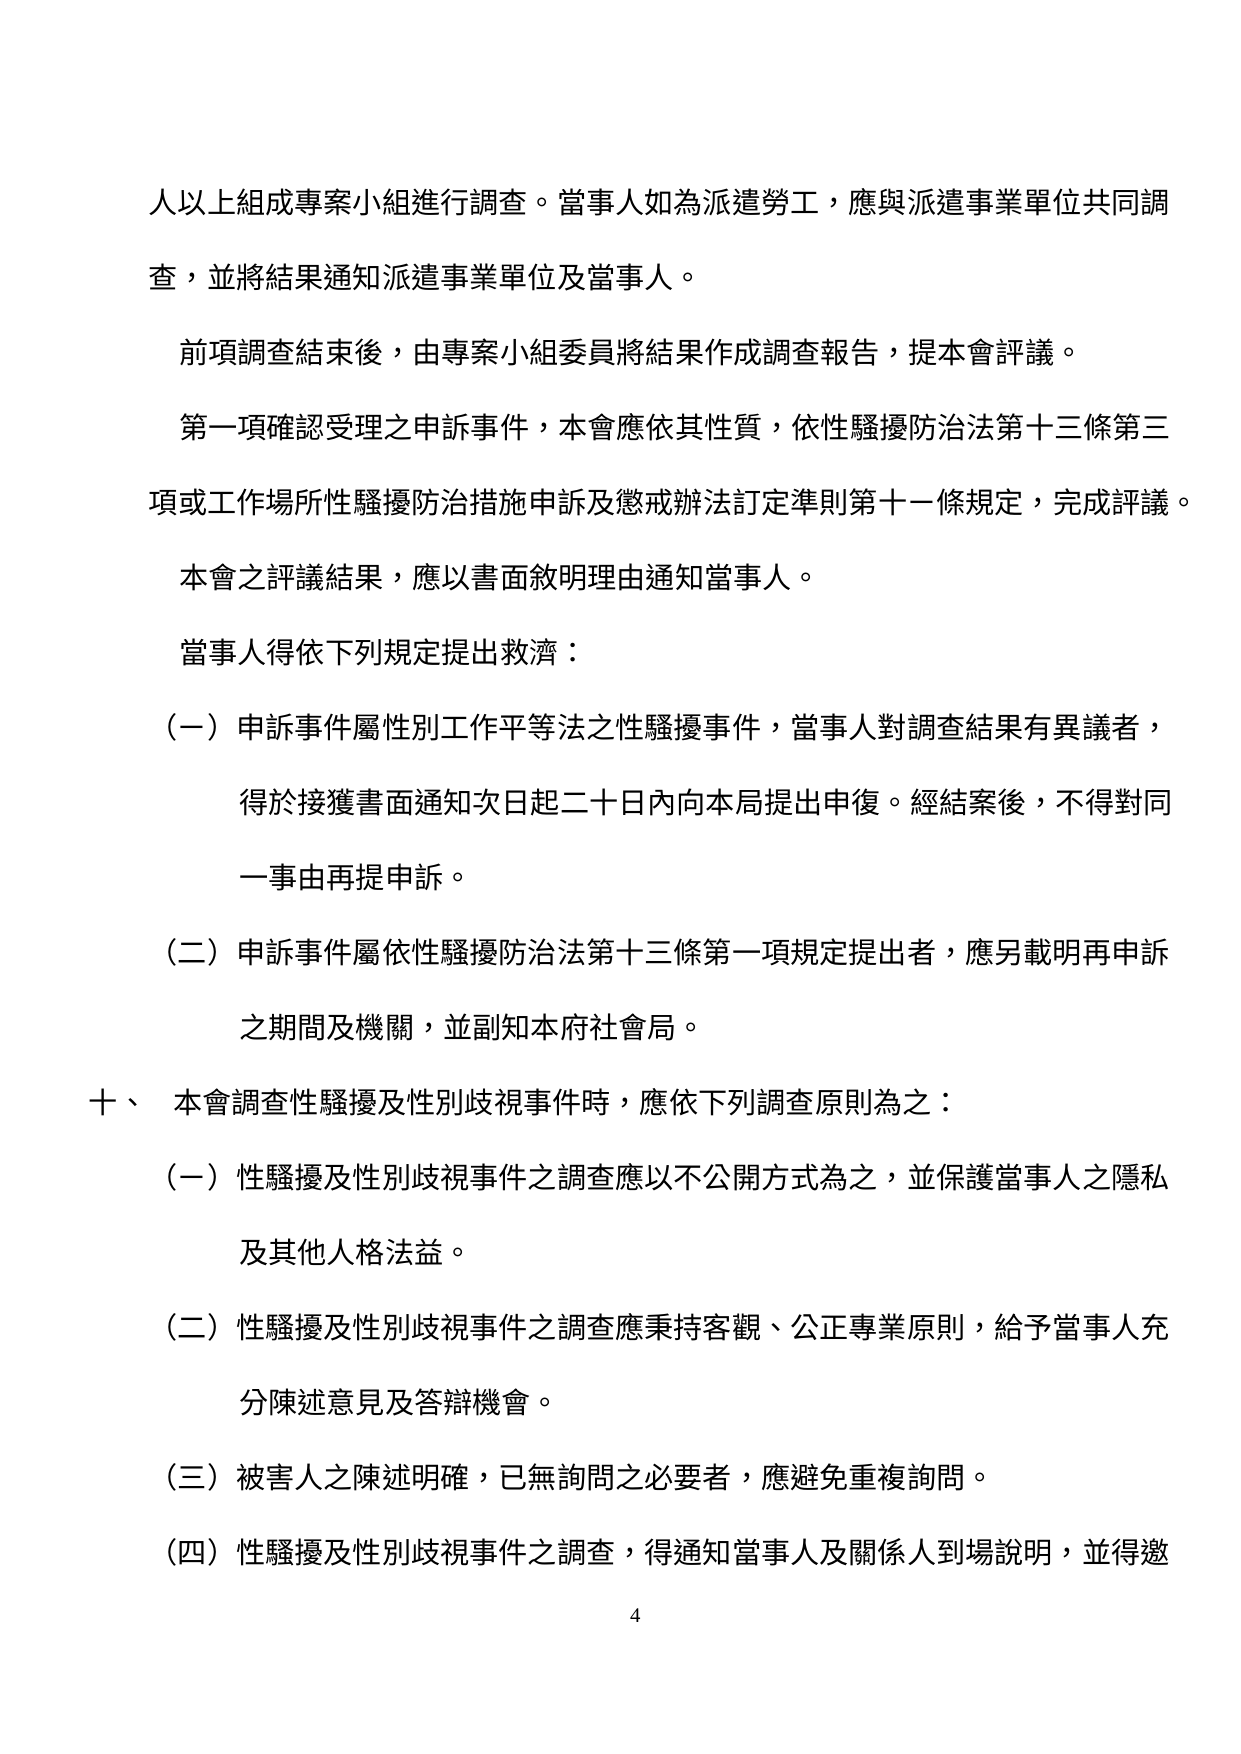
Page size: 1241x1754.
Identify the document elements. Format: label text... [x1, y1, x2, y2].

text 人以上組成專案小組進行調查。當事人如為派遣勞工，應與派遣事業單位共同調查，並將結果通知派遣事業單位及當事人。 [89, 163, 1181, 313]
text （二）性騷擾及性別歧視事件之調查應秉持客觀、公正專業原則，給予當事人充分陳述意見及答辯機會。 [148, 1288, 1181, 1438]
text （四）性騷擾及性別歧視事件之調查，得通知當事人及關係人到場說明，並得邀 [148, 1513, 1181, 1588]
text （三）被害人之陳述明確，已無詢問之必要者，應避免重複詢問。 [148, 1438, 1181, 1513]
text （二）申訴事件屬依性騷擾防治法第十三條第一項規定提出者，應另載明再申訴之期間及機關，並副知本府社會局。 [148, 913, 1181, 1063]
text 本會之評議結果，應以書面敘明理由通知當事人。 [149, 538, 1181, 613]
text 當事人得依下列規定提出救濟： [149, 613, 1181, 688]
text （ㄧ）申訴事件屬性別工作平等法之性騷擾事件，當事人對調查結果有異議者，得於接獲書面通知次日起二十日內向本局提出申復。經結案後，不得對同一事由再提申訴。 [148, 688, 1181, 913]
text 前項調查結束後，由專案小組委員將結果作成調查報告，提本會評議。 [149, 313, 1181, 388]
text 十、 本會調查性騷擾及性別歧視事件時，應依下列調查原則為之： [89, 1063, 1181, 1138]
text （ㄧ）性騷擾及性別歧視事件之調查應以不公開方式為之，並保護當事人之隱私及其他人格法益。 [148, 1138, 1181, 1288]
text 第一項確認受理之申訴事件，本會應依其性質，依性騷擾防治法第十三條第三項或工作場所性騷擾防治措施申訴及懲戒辦法訂定準則第十ㄧ條規定，完成評議。 [149, 388, 1181, 538]
